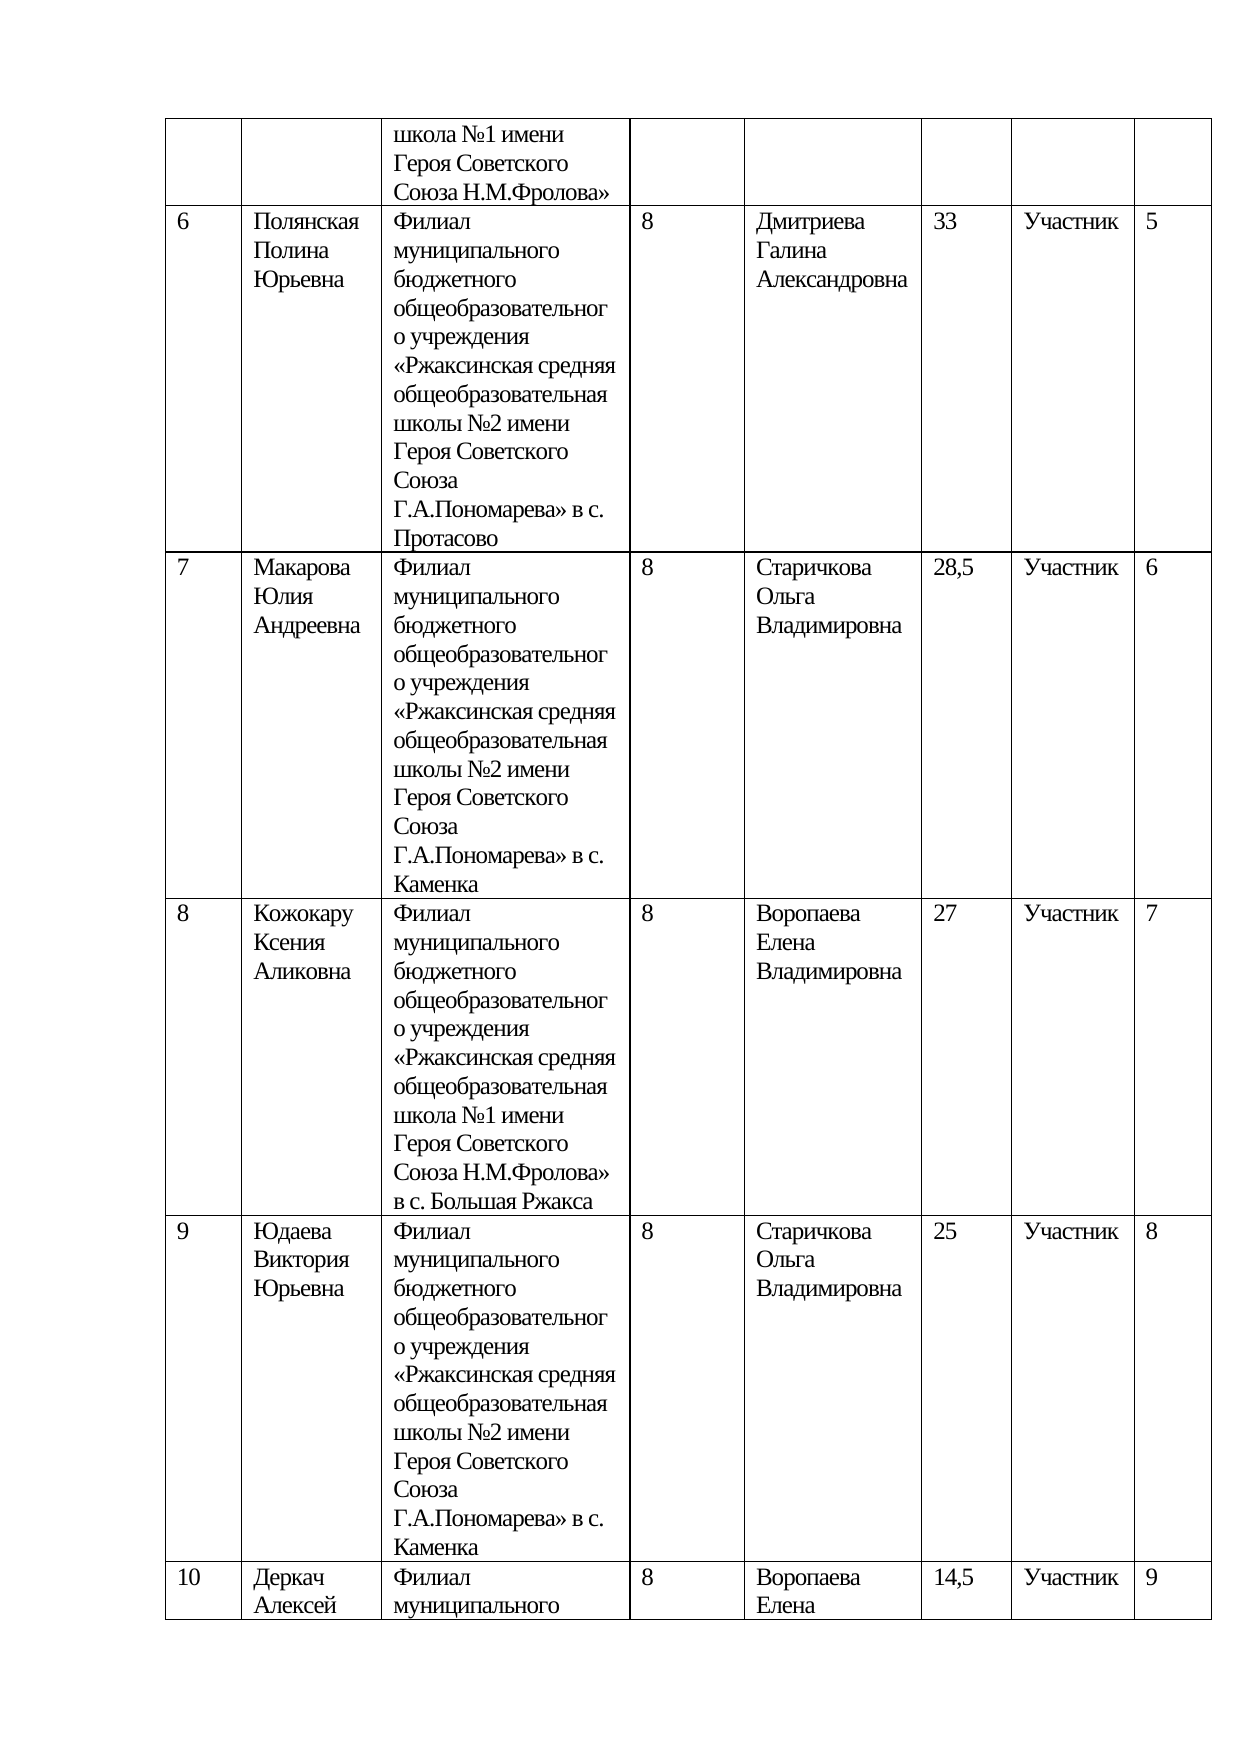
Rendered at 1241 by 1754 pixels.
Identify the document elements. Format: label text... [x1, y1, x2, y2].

table_cell Воропаева Елена Владимировна [745, 899, 921, 1215]
table_cell 28,5 [922, 553, 1011, 897]
table_cell [1135, 119, 1211, 205]
table_cell Участник [1012, 1562, 1134, 1619]
table_cell [242, 119, 381, 205]
table_cell 9 [1135, 1562, 1211, 1619]
table_cell 6 [1135, 553, 1211, 897]
table_cell 25 [922, 1216, 1011, 1561]
table_cell 8 [166, 899, 241, 1215]
table_cell [166, 119, 241, 205]
table_cell Деркач Алексей [242, 1562, 381, 1619]
table_cell [922, 119, 1011, 205]
table_cell 8 [1135, 1216, 1211, 1561]
table_cell 27 [922, 899, 1011, 1215]
table_cell Филиал муниципального бюджетного общеобразовательного учреждения «Ржаксинская средняя общеобразовательная школы №2 имени Героя Советского Союза Г.А.Пономарева» в с. Каменка [382, 1216, 629, 1561]
table_cell Юдаева Виктория Юрьевна [242, 1216, 381, 1561]
table_cell Полянская Полина Юрьевна [242, 206, 381, 551]
table_cell школа №1 имени Героя Советского Союза Н.М.Фролова» [382, 119, 629, 205]
table_cell Участник [1012, 1216, 1134, 1561]
table_cell Старичкова Ольга Владимировна [745, 553, 921, 897]
table_cell 8 [631, 1216, 744, 1561]
table_cell Воропаева Елена [745, 1562, 921, 1619]
table_cell [1012, 119, 1134, 205]
table_cell Старичкова Ольга Владимировна [745, 1216, 921, 1561]
table_cell 8 [631, 899, 744, 1215]
table_cell Филиал муниципального бюджетного общеобразовательного учреждения «Ржаксинская средняя общеобразовательная школы №2 имени Героя Советского Союза Г.А.Пономарева» в с. Протасово [382, 206, 629, 551]
table_cell Дмитриева Галина Александровна [745, 206, 921, 551]
table_cell Филиал муниципального бюджетного общеобразовательного учреждения «Ржаксинская средняя общеобразовательная школы №2 имени Героя Советского Союза Г.А.Пономарева» в с. Каменка [382, 553, 629, 897]
table_cell Филиал муниципального [382, 1562, 629, 1619]
table_cell Участник [1012, 206, 1134, 551]
table_cell 5 [1135, 206, 1211, 551]
table_cell 14,5 [922, 1562, 1011, 1619]
table_cell 9 [166, 1216, 241, 1561]
table_cell 8 [631, 1562, 744, 1619]
table_cell 8 [631, 553, 744, 897]
table_cell 7 [1135, 899, 1211, 1215]
table_cell Участник [1012, 899, 1134, 1215]
table_cell 8 [631, 206, 744, 551]
table_cell Кожокару Ксения Аликовна [242, 899, 381, 1215]
table_cell 10 [166, 1562, 241, 1619]
table_cell Участник [1012, 553, 1134, 897]
table_cell 7 [166, 553, 241, 897]
table_cell 33 [922, 206, 1011, 551]
table_cell Макарова Юлия Андреевна [242, 553, 381, 897]
table_cell [631, 119, 744, 205]
table_cell [745, 119, 921, 205]
table_cell 6 [166, 206, 241, 551]
table_cell Филиал муниципального бюджетного общеобразовательного учреждения «Ржаксинская средняя общеобразовательная школа №1 имени Героя Советского Союза Н.М.Фролова» в с. Большая Ржакса [382, 899, 629, 1215]
